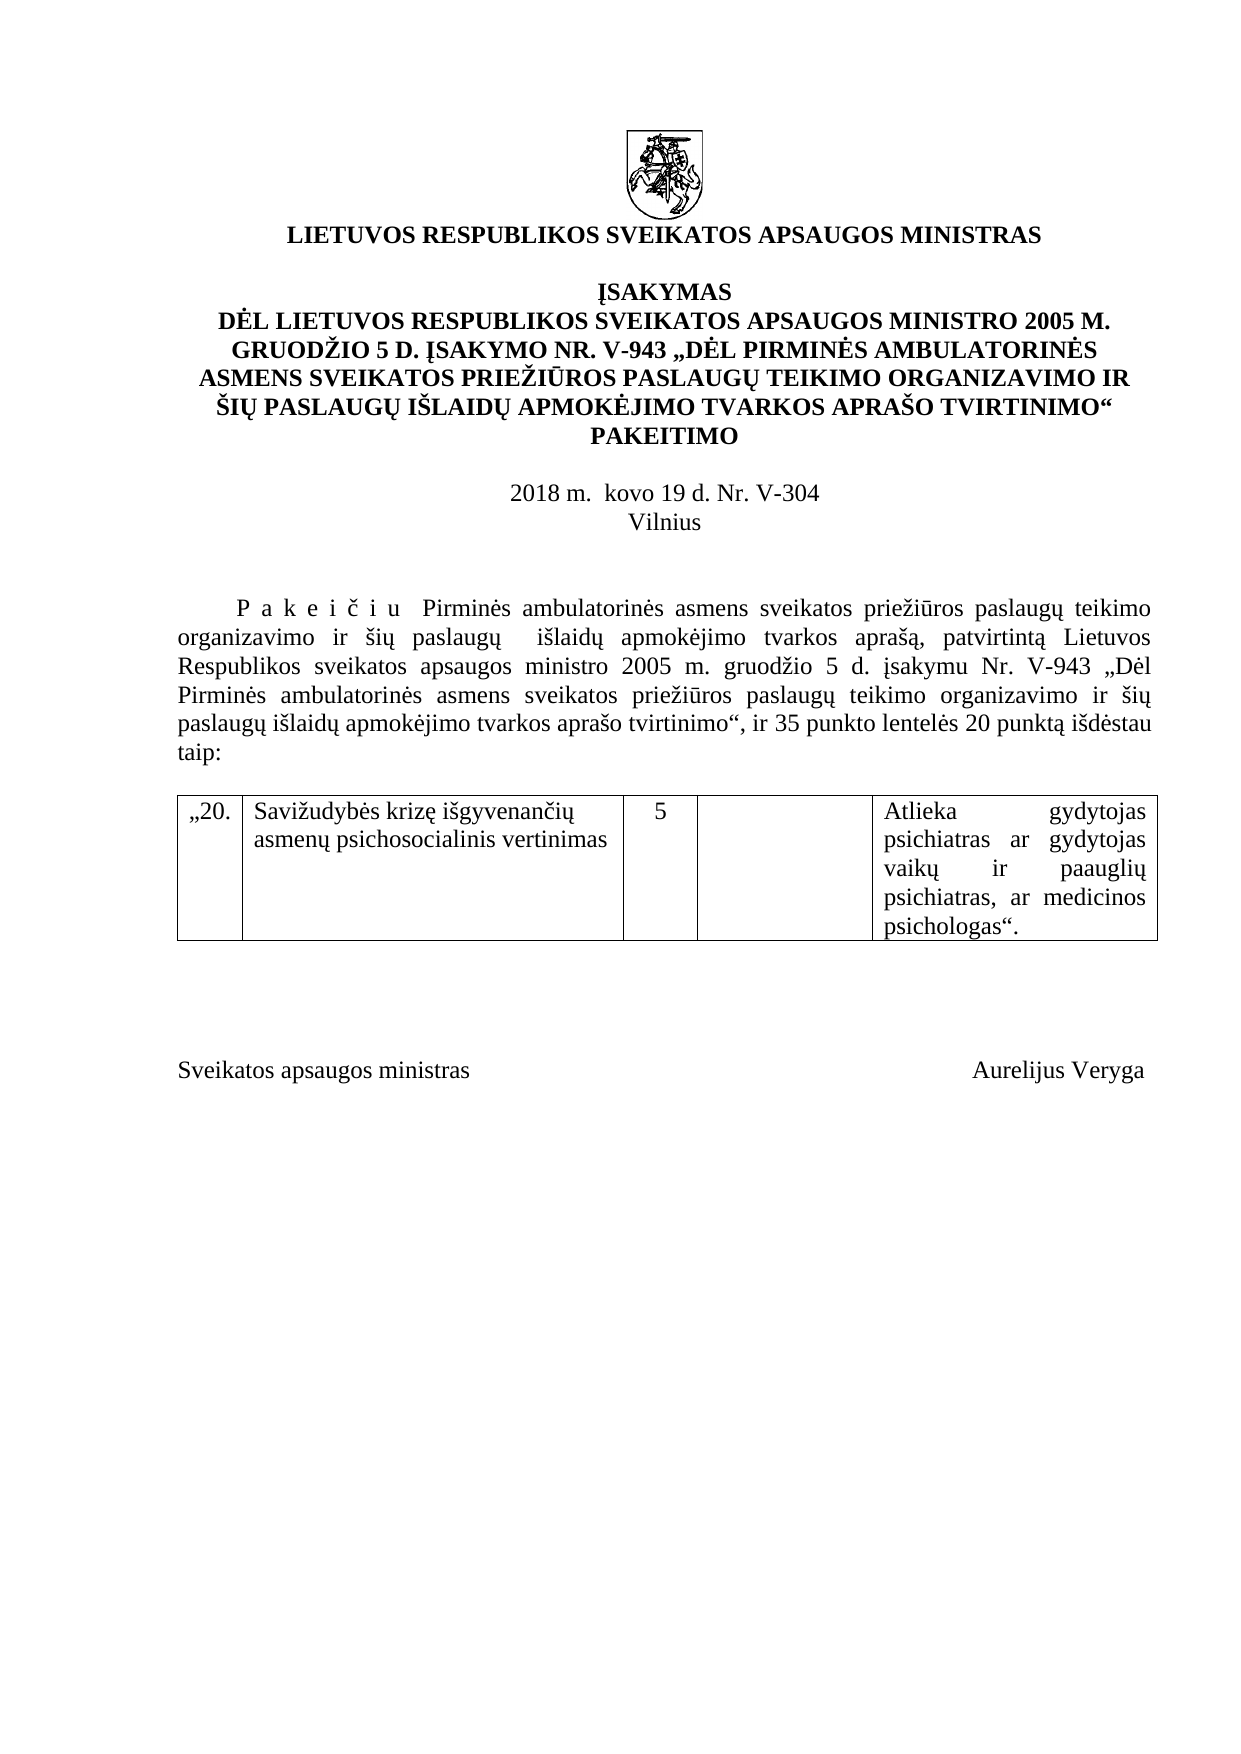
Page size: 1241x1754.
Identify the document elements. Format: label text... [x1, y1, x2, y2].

text LIETUVOS RESPUBLIKOS SVEIKATOS APSAUGOS MINISTRAS [177, 220, 1152, 248]
text 2018 m. kovo 19 d. Nr. V-304 [177, 478, 1152, 507]
text P a k e i č i u Pirminės ambulatorinės asmens sveikatos priežiūros paslaugų teikimo organizavimo ir šių paslaugų išlaidų apmokėjimo tvarkos aprašą, patvirtintą Lietuvos Respublikos sveikatos apsaugos ministro 2005 m. gruodžio 5 d. įsakymu Nr. V-943 „Dėl Pirminės ambulatorinės asmens sveikatos priežiūros paslaugų teikimo organizavimo ir šių paslaugų išlaidų apmokėjimo tvarkos aprašo tvirtinimo“, ir 35 punkto lentelės 20 punktą išdėstau taip: [177, 593, 1152, 766]
table_header Savižudybės krizę išgyvenančių asmenų psichosocialinis vertinimas [243, 796, 623, 939]
text DĖL LIETUVOS RESPUBLIKOS SVEIKATOS APSAUGOS MINISTRO 2005 M. GRUODŽIO 5 D. ĮSAKYMO NR. V-943 „DĖL PIRMINĖS AMBULATORINĖS ASMENS SVEIKATOS PRIEŽIŪROS PASLAUGŲ TEIKIMO ORGANIZAVIMO IR ŠIŲ PASLAUGŲ IŠLAIDŲ APMOKĖJIMO TVARKOS APRAŠO TVIRTINIMO“ PAKEITIMO [177, 306, 1152, 450]
text Vilnius [177, 507, 1152, 536]
table_header [698, 796, 872, 939]
text ĮSAKYMAS [177, 277, 1152, 306]
table_header „20. [178, 796, 242, 939]
text Sveikatos apsaugos ministras Aurelijus Veryga [177, 1056, 1153, 1084]
table_header Atlieka gydytojas psichiatras ar gydytojas vaikų ir paauglių psichiatras, ar medicinos psichologas“. [873, 796, 1157, 939]
table_header 5 [624, 796, 697, 939]
